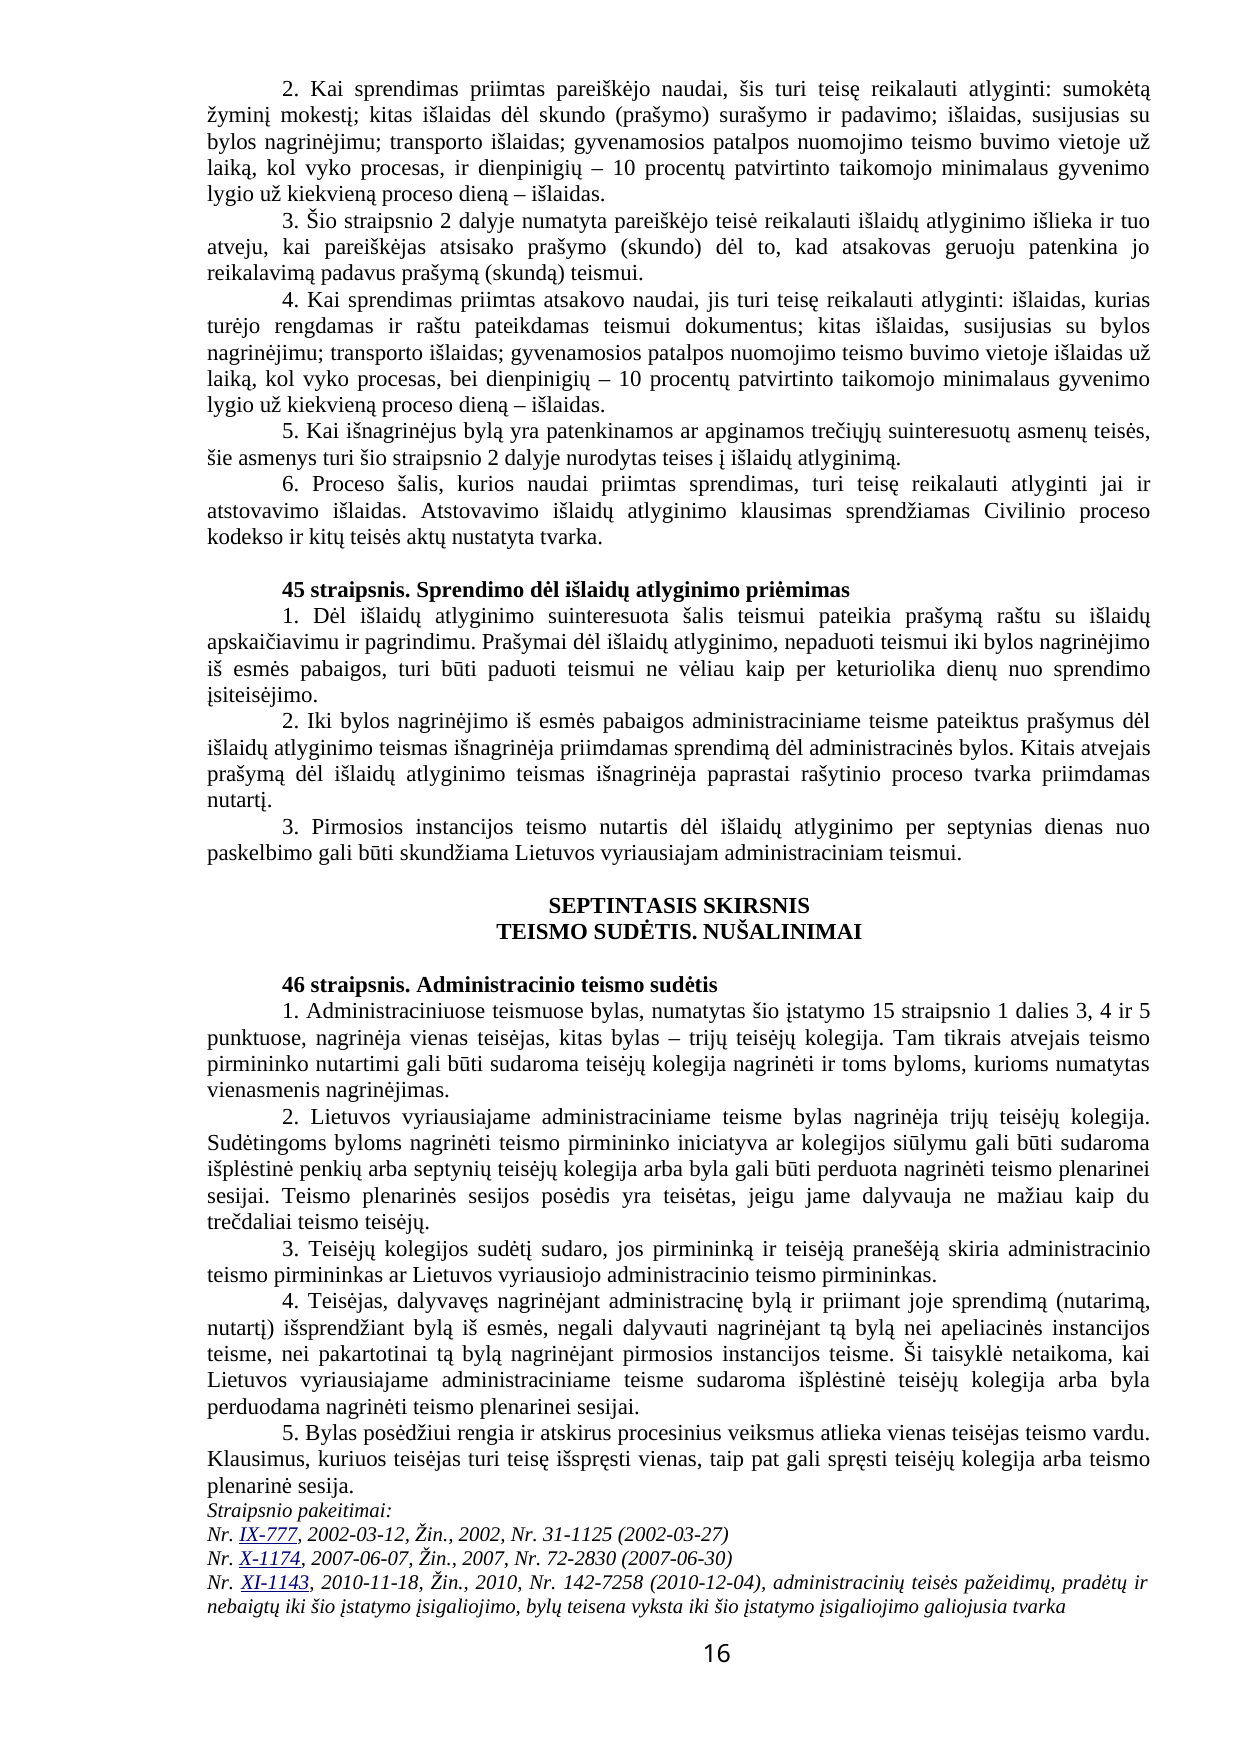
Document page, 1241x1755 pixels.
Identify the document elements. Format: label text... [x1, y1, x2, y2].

text 5. Kai išnagrinėjus bylą yra patenkinamos ar apginamos trečiųjų suinteresuotų asmenų teisės, šie asmenys turi šio straipsnio 2 dalyje nurodytas teises į išlaidų atlyginimą. [207, 418, 1152, 470]
text Straipsnio pakeitimai: [207, 1498, 1152, 1522]
text 45 straipsnis. Sprendimo dėl išlaidų atlyginimo priėmimas [207, 576, 1152, 602]
text TEISMO SUDĖTIS. NUŠALINIMAI [207, 918, 1152, 945]
text 2. Kai sprendimas priimtas pareiškėjo naudai, šis turi teisę reikalauti atlyginti: sumokėtą žyminį mokestį; kitas išlaidas dėl skundo (prašymo) surašymo ir padavimo; išlaidas, susijusias su bylos nagrinėjimu; transporto išlaidas; gyvenamosios patalpos nuomojimo teismo buvimo vietoje už laiką, kol vyko procesas, ir dienpinigių – 10 procentų patvirtinto taikomojo minimalaus gyvenimo lygio už kiekvieną proceso dieną – išlaidas. [207, 75, 1152, 207]
text 46 straipsnis. Administracinio teismo sudėtis [207, 971, 1152, 997]
text Nr. X-1174, 2007-06-07, Žin., 2007, Nr. 72-2830 (2007-06-30) [207, 1546, 1152, 1570]
text 3. Teisėjų kolegijos sudėtį sudaro, jos pirmininką ir teisėją pranešėją skiria administracinio teismo pirmininkas ar Lietuvos vyriausiojo administracinio teismo pirmininkas. [207, 1234, 1152, 1287]
text 3. Pirmosios instancijos teismo nutartis dėl išlaidų atlyginimo per septynias dienas nuo paskelbimo gali būti skundžiama Lietuvos vyriausiajam administraciniam teismui. [207, 813, 1152, 866]
text 5. Bylas posėdžiui rengia ir atskirus procesinius veiksmus atlieka vienas teisėjas teismo vardu. Klausimus, kuriuos teisėjas turi teisę išspręsti vienas, taip pat gali spręsti teisėjų kolegija arba teismo plenarinė sesija. [207, 1419, 1152, 1498]
text 2. Lietuvos vyriausiajame administraciniame teisme bylas nagrinėja trijų teisėjų kolegija. Sudėtingoms byloms nagrinėti teismo pirmininko iniciatyva ar kolegijos siūlymu gali būti sudaroma išplėstinė penkių arba septynių teisėjų kolegija arba byla gali būti perduota nagrinėti teismo plenarinei sesijai. Teismo plenarinės sesijos posėdis yra teisėtas, jeigu jame dalyvauja ne mažiau kaip du trečdaliai teismo teisėjų. [207, 1103, 1152, 1234]
text 1. Dėl išlaidų atlyginimo suinteresuota šalis teismui pateikia prašymą raštu su išlaidų apskaičiavimu ir pagrindimu. Prašymai dėl išlaidų atlyginimo, nepaduoti teismui iki bylos nagrinėjimo iš esmės pabaigos, turi būti paduoti teismui ne vėliau kaip per keturiolika dienų nuo sprendimo įsiteisėjimo. [207, 602, 1152, 707]
text 2. Iki bylos nagrinėjimo iš esmės pabaigos administraciniame teisme pateiktus prašymus dėl išlaidų atlyginimo teismas išnagrinėja priimdamas sprendimą dėl administracinės bylos. Kitais atvejais prašymą dėl išlaidų atlyginimo teismas išnagrinėja paprastai rašytinio proceso tvarka priimdamas nutartį. [207, 707, 1152, 813]
text SEPTINTASIS SKIRSNIS [207, 892, 1152, 918]
text 3. Šio straipsnio 2 dalyje numatyta pareiškėjo teisė reikalauti išlaidų atlyginimo išlieka ir tuo atveju, kai pareiškėjas atsisako prašymo (skundo) dėl to, kad atsakovas geruoju patenkina jo reikalavimą padavus prašymą (skundą) teismui. [207, 207, 1152, 286]
text Nr. IX-777, 2002-03-12, Žin., 2002, Nr. 31-1125 (2002-03-27) [207, 1522, 1152, 1546]
text Nr. XI-1143, 2010-11-18, Žin., 2010, Nr. 142-7258 (2010-12-04), administracinių teisės pažeidimų, pradėtų ir nebaigtų iki šio įstatymo įsigaliojimo, bylų teisena vyksta iki šio įstatymo įsigaliojimo galiojusia tvarka [207, 1570, 1152, 1618]
text 4. Teisėjas, dalyvavęs nagrinėjant administracinę bylą ir priimant joje sprendimą (nutarimą, nutartį) išsprendžiant bylą iš esmės, negali dalyvauti nagrinėjant tą bylą nei apeliacinės instancijos teisme, nei pakartotinai tą bylą nagrinėjant pirmosios instancijos teisme. Ši taisyklė netaikoma, kai Lietuvos vyriausiajame administraciniame teisme sudaroma išplėstinė teisėjų kolegija arba byla perduodama nagrinėti teismo plenarinei sesijai. [207, 1287, 1152, 1419]
text 4. Kai sprendimas priimtas atsakovo naudai, jis turi teisę reikalauti atlyginti: išlaidas, kurias turėjo rengdamas ir raštu pateikdamas teismui dokumentus; kitas išlaidas, susijusias su bylos nagrinėjimu; transporto išlaidas; gyvenamosios patalpos nuomojimo teismo buvimo vietoje išlaidas už laiką, kol vyko procesas, bei dienpinigių – 10 procentų patvirtinto taikomojo minimalaus gyvenimo lygio už kiekvieną proceso dieną – išlaidas. [207, 286, 1152, 418]
text 6. Proceso šalis, kurios naudai priimtas sprendimas, turi teisę reikalauti atlyginti jai ir atstovavimo išlaidas. Atstovavimo išlaidų atlyginimo klausimas sprendžiamas Civilinio proceso kodekso ir kitų teisės aktų nustatyta tvarka. [207, 470, 1152, 549]
text 1. Administraciniuose teismuose bylas, numatytas šio įstatymo 15 straipsnio 1 dalies 3, 4 ir 5 punktuose, nagrinėja vienas teisėjas, kitas bylas – trijų teisėjų kolegija. Tam tikrais atvejais teismo pirmininko nutartimi gali būti sudaroma teisėjų kolegija nagrinėti ir toms byloms, kurioms numatytas vienasmenis nagrinėjimas. [207, 997, 1152, 1103]
